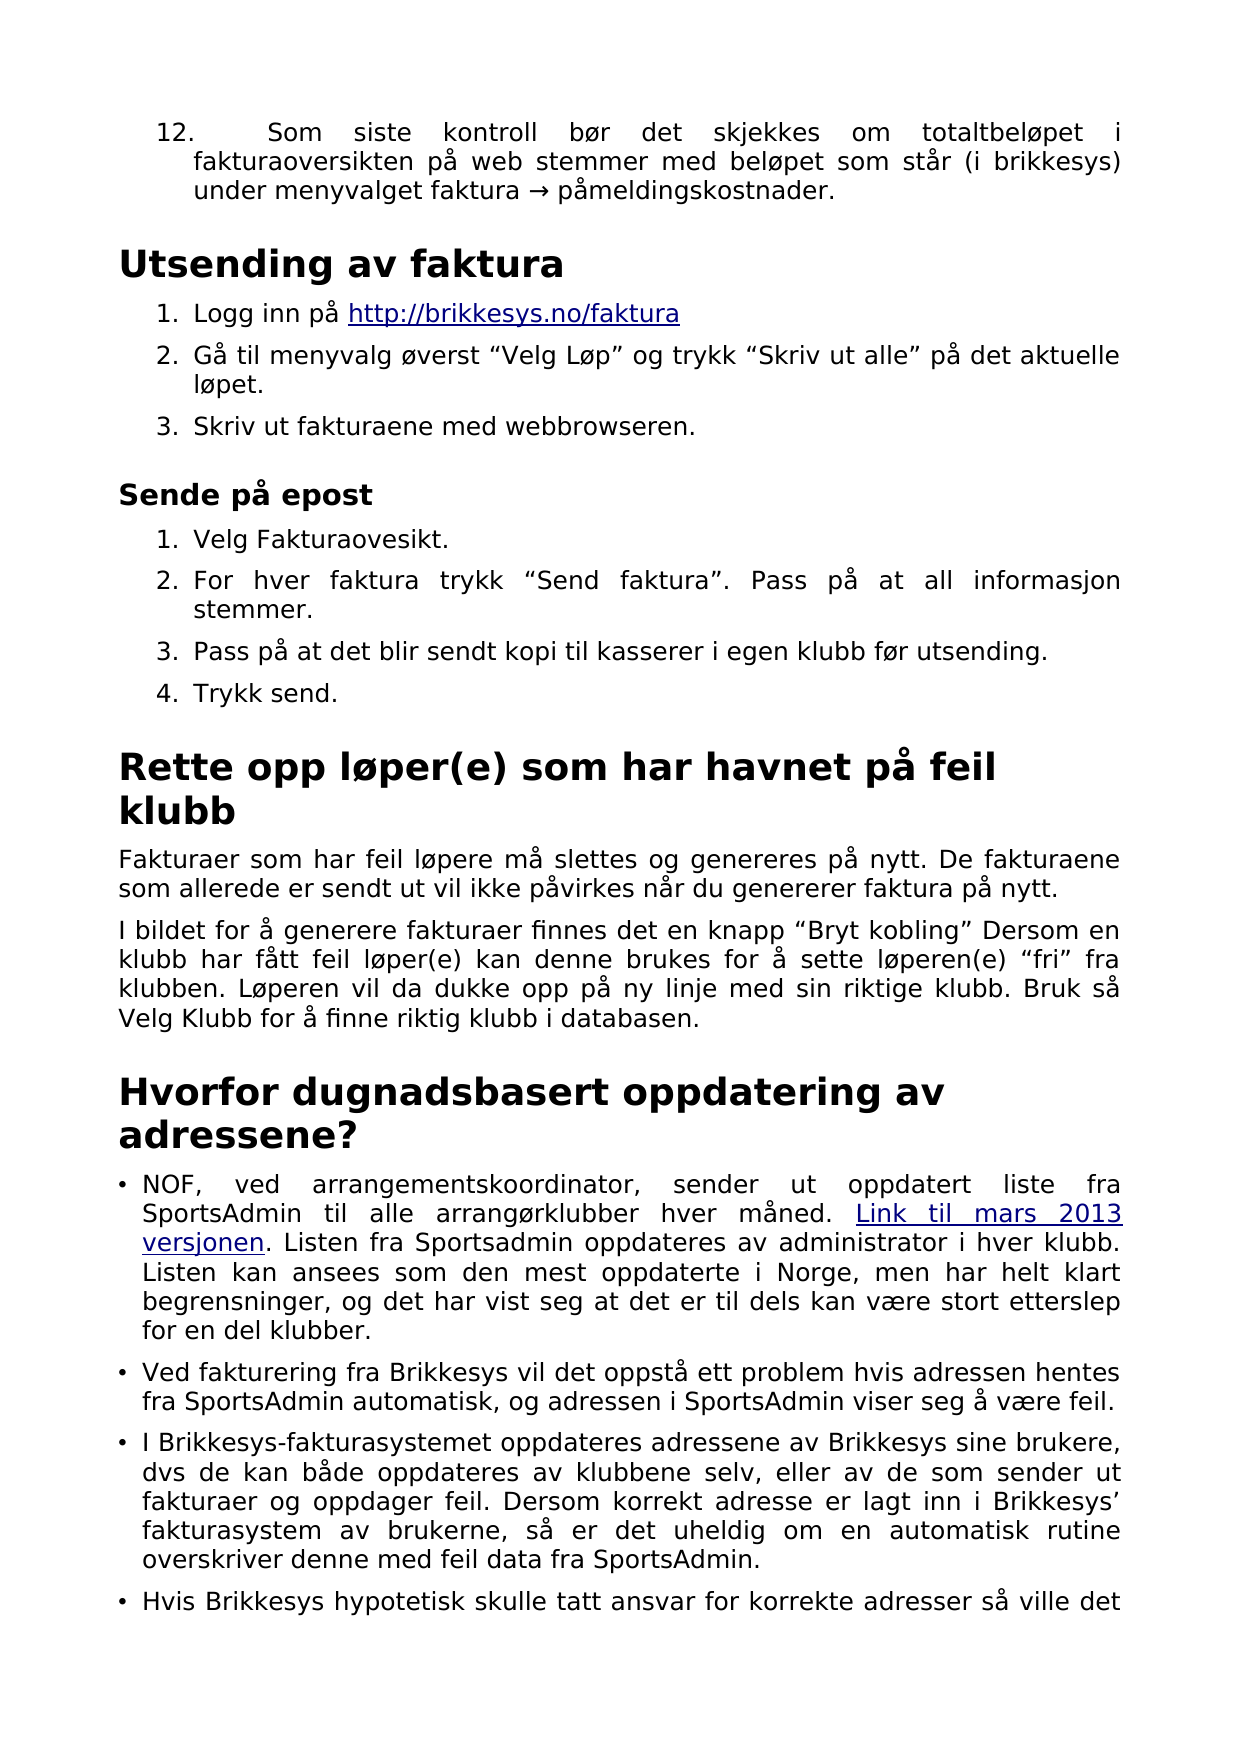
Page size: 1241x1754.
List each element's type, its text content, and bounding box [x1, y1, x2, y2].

list Hvis Brikkesys hypotetisk skulle tatt ansvar for korrekte adresser så ville det [118, 1587, 1122, 1616]
list Pass på at det blir sendt kopi til kasserer i egen klubb før utsending. [156, 637, 1122, 667]
list For hver faktura trykk “Send faktura”. Pass på at all informasjon stemmer. [156, 567, 1122, 625]
list Trykk send. [156, 679, 1122, 708]
text Fakturaer som har feil løpere må slettes og genereres på nytt. De fakturaene som allerede er sendt ut vil ikke påvirkes når du genererer faktura på nytt. [118, 846, 1122, 904]
subtitle Rette opp løper(e) som har havnet på feil klubb [118, 746, 1122, 833]
list NOF, ved arrangementskoordinator, sender ut oppdatert liste fra SportsAdmin til alle arrangørklubber hver måned. Link til mars 2013 versjonen. Listen fra Sportsadmin oppdateres av administrator i hver klubb. Listen kan ansees som den mest oppdaterte i Norge, men har helt klart begrensninger, og det har vist seg at det er til dels kan være stort etterslep for en del klubber. [118, 1170, 1122, 1345]
list Gå til menyvalg øverst “Velg Løp” og trykk “Skriv ut alle” på det aktuelle løpet. [156, 341, 1122, 399]
list Som siste kontroll bør det skjekkes om totaltbeløpet i fakturaoversikten på web stemmer med beløpet som står (i brikkesys) under menyvalget faktura → påmeldingskostnader. [156, 118, 1122, 206]
subtitle Sende på epost [118, 478, 1122, 512]
list Skriv ut fakturaene med webbrowseren. [156, 412, 1122, 441]
list Logg inn på http://brikkesys.no/faktura [156, 299, 1122, 328]
subtitle Utsending av faktura [118, 243, 1122, 287]
list Velg Fakturaovesikt. [156, 525, 1122, 554]
list I Brikkesys-fakturasystemet oppdateres adressene av Brikkesys sine brukere, dvs de kan både oppdateres av klubbene selv, eller av de som sender ut fakturaer og oppdager feil. Dersom korrekt adresse er lagt inn i Brikkesys’ fakturasystem av brukerne, så er det uheldig om en automatisk rutine overskriver denne med feil data fra SportsAdmin. [118, 1429, 1122, 1574]
subtitle Hvorfor dugnadsbasert oppdatering av adressene? [118, 1071, 1122, 1158]
text I bildet for å generere fakturaer finnes det en knapp “Bryt kobling” Dersom en klubb har fått feil løper(e) kan denne brukes for å sette løperen(e) “fri” fra klubben. Løperen vil da dukke opp på ny linje med sin riktige klubb. Bruk så Velg Klubb for å finne riktig klubb i databasen. [118, 916, 1122, 1033]
list Ved fakturering fra Brikkesys vil det oppstå ett problem hvis adressen hentes fra SportsAdmin automatisk, og adressen i SportsAdmin viser seg å være feil. [118, 1358, 1122, 1416]
